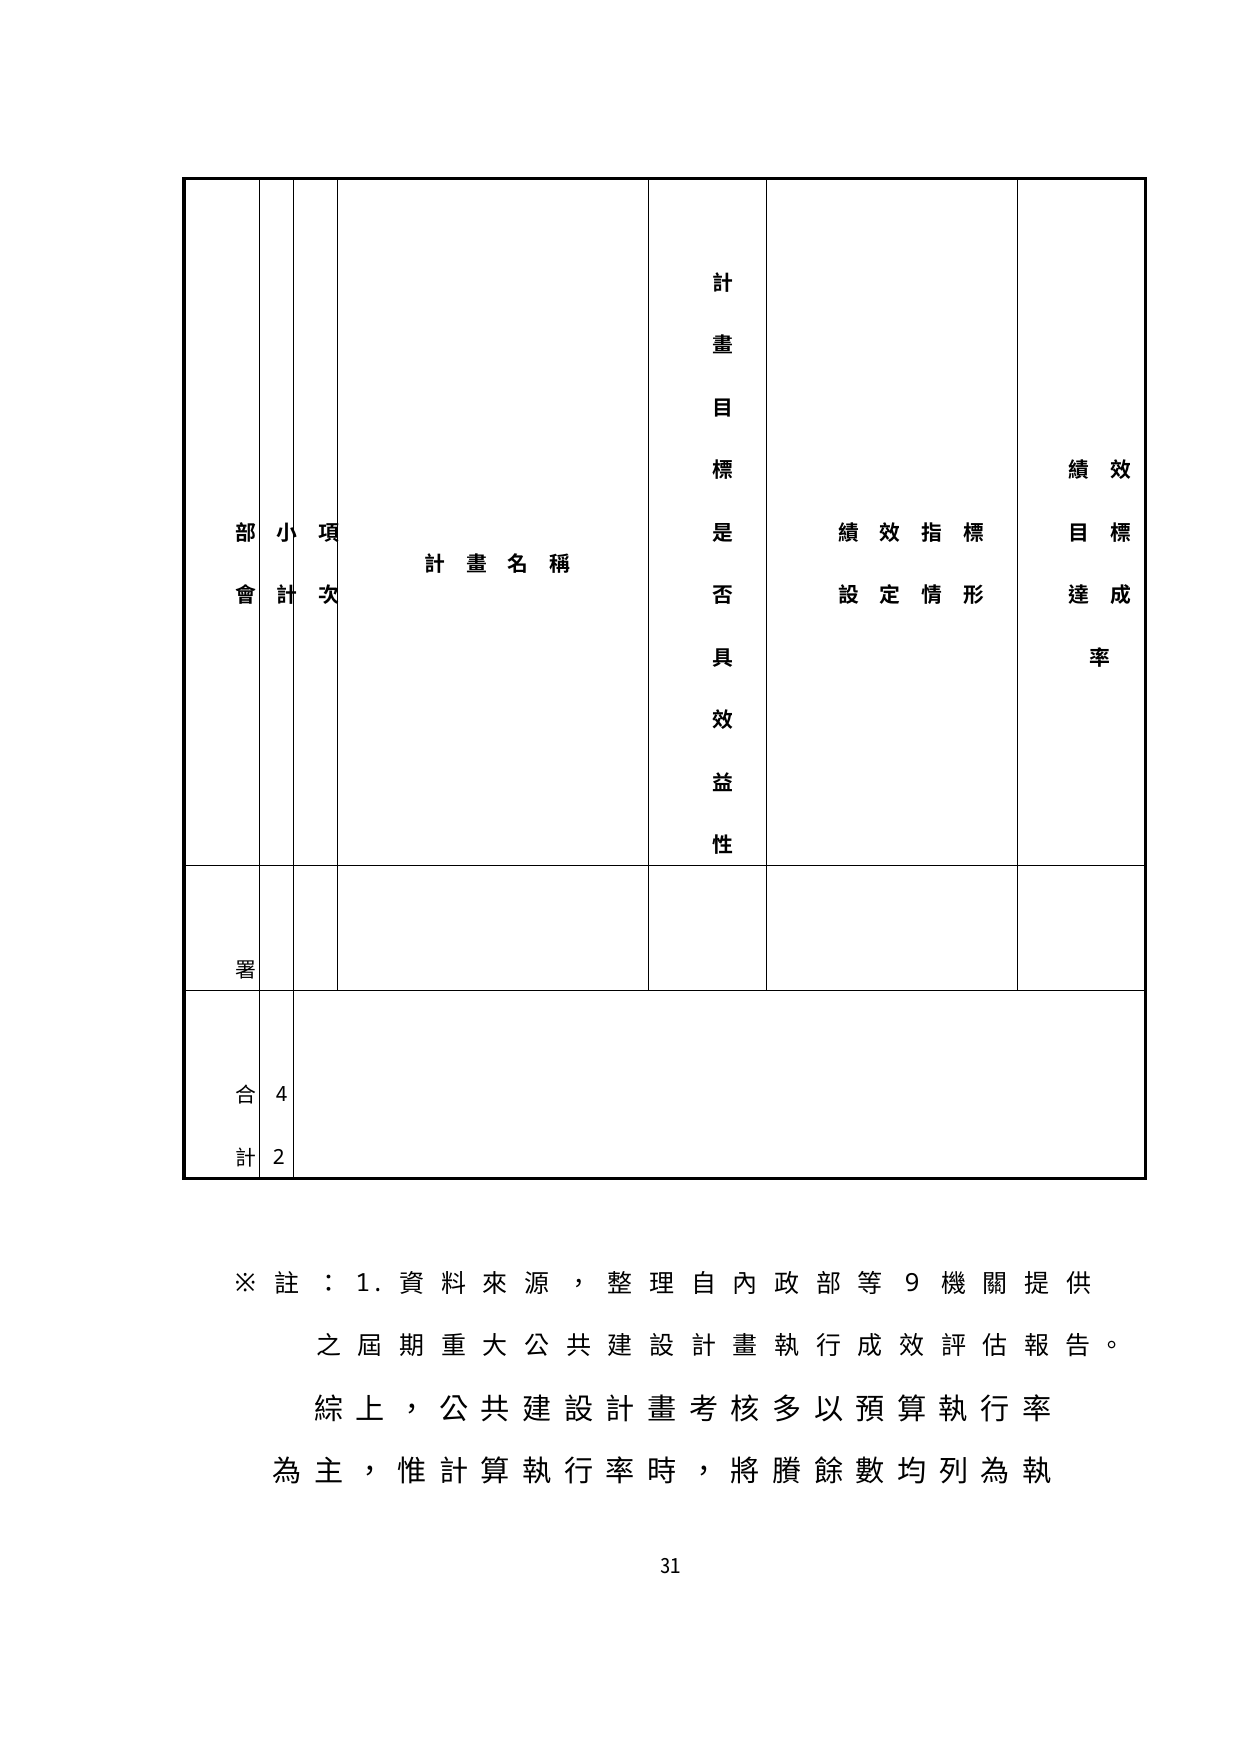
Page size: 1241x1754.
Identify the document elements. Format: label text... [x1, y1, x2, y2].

table_cell [1018, 866, 1144, 990]
text ※註：1.資料來源，整理自內政部等9機關提供之屆期重大公共建設計畫執行成效評估報告。 [185, 1240, 1131, 1365]
table_header 項次 [294, 180, 337, 865]
table_cell [767, 866, 1017, 990]
table_cell 42 [260, 991, 293, 1177]
table_cell 合計 [186, 991, 259, 1177]
table_cell [338, 866, 648, 990]
table_header 績效指標設定情形 [767, 180, 1017, 865]
table_cell [649, 866, 766, 990]
table_header 績效目標達成率 [1018, 180, 1144, 865]
table_header 計畫目標是否具效益性 [649, 180, 766, 865]
table_header 計畫名稱 [338, 180, 648, 865]
table_cell [294, 866, 337, 990]
table_header 部會 [186, 180, 259, 865]
table_header 小計 [260, 180, 293, 865]
text 綜上，公共建設計畫考核多以預算執行率為主，惟計算執行率時，將賸餘數均列為執 [242, 1365, 1058, 1490]
table_cell [260, 866, 293, 990]
table_cell 署 [186, 866, 259, 990]
table_cell [294, 991, 1144, 1177]
